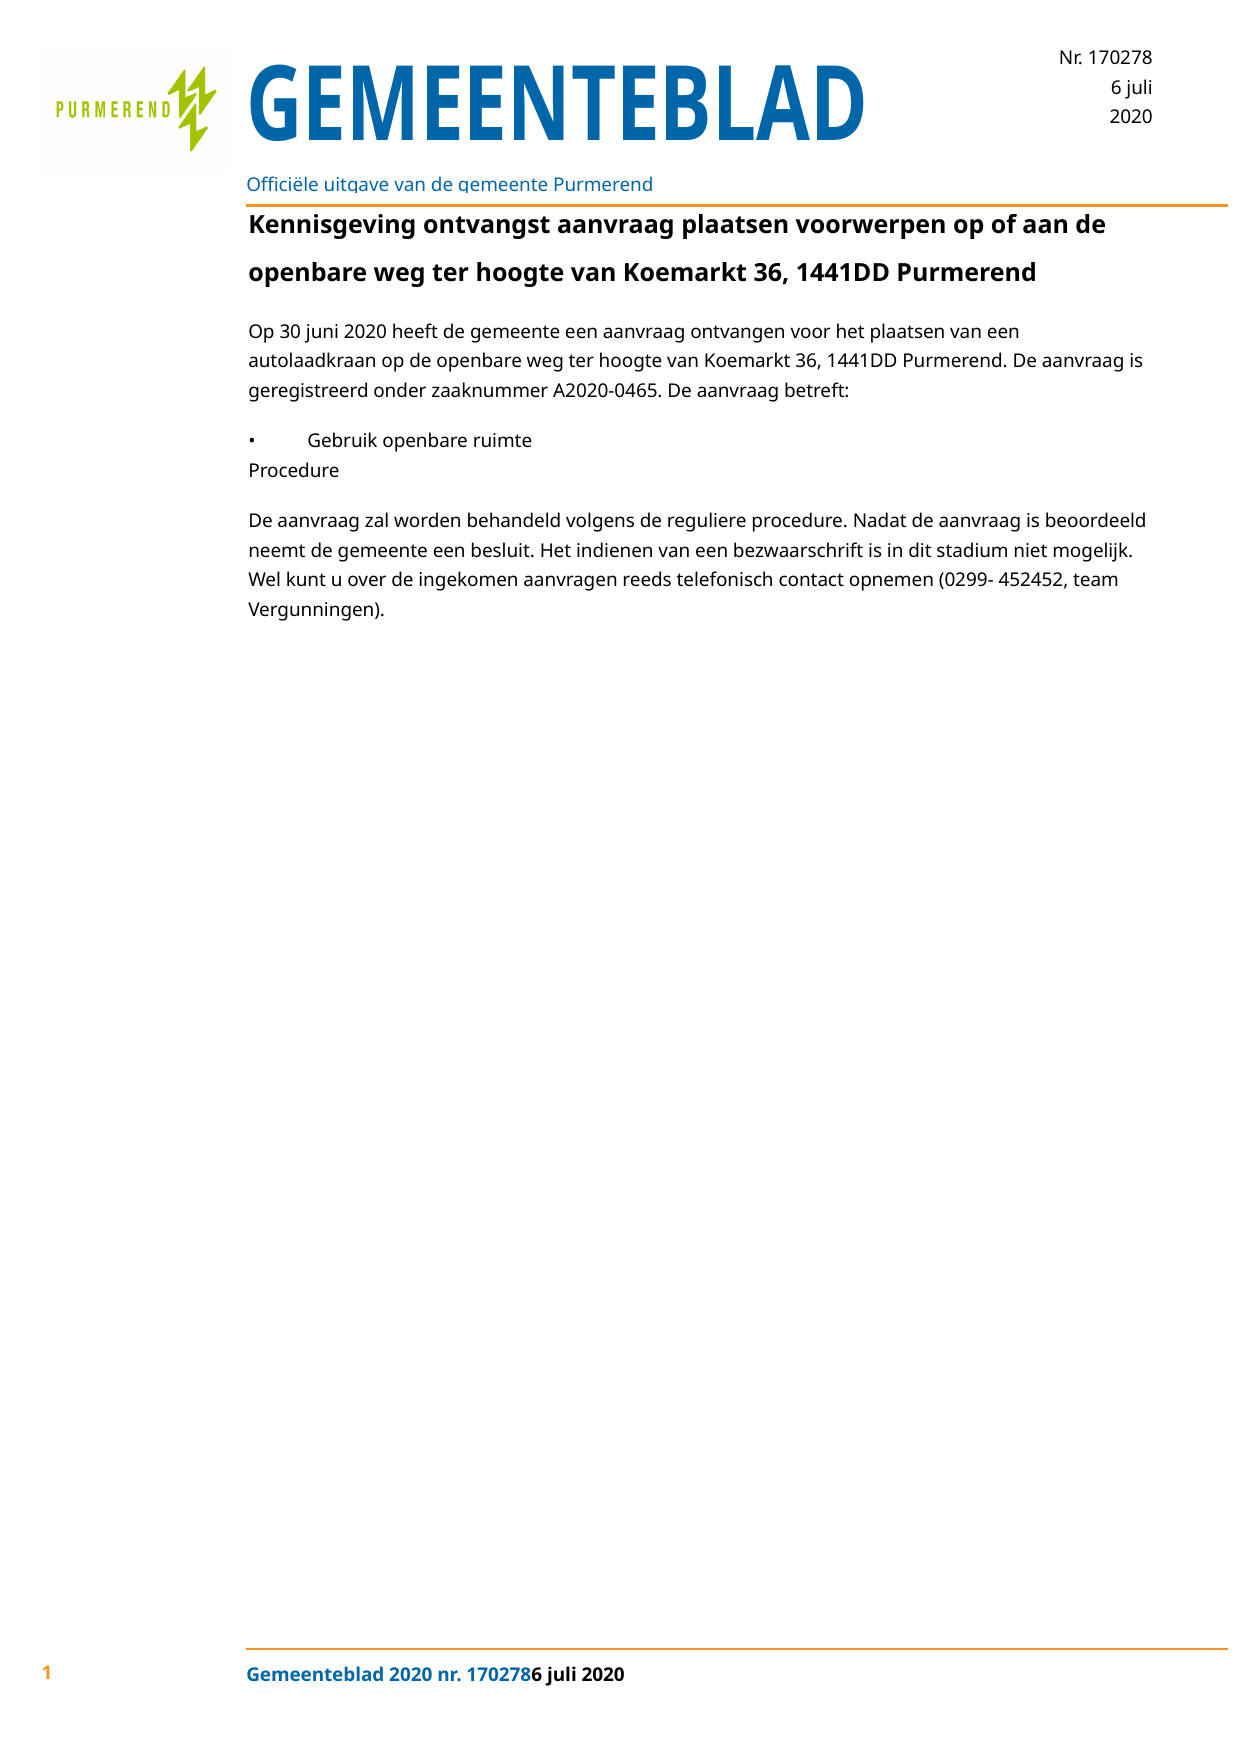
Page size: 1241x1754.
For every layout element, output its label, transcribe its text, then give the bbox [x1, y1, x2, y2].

picture [41, 47, 231, 172]
text De aanvraag zal worden behandeld volgens de reguliere procedure. Nadat de aanvraag is beoordeeld neemt de gemeente een besluit. Het indienen van een bezwaarschrift is in dit stadium niet mogelijk. Wel kunt u over de ingekomen aanvragen reeds telefonisch contact opnemen (0299- 452452, team Vergunningen). [248, 507, 1152, 622]
text Procedure [248, 457, 1152, 483]
list Gebruik openbare ruimte [248, 427, 1152, 453]
text Op 30 juni 2020 heeft de gemeente een aanvraag ontvangen voor het plaatsen van een autolaadkraan op de openbare weg ter hoogte van Koemarkt 36, 1441DD Purmerend. De aanvraag is geregistreerd onder zaaknummer A2020-0465. De aanvraag betreft: [248, 318, 1152, 403]
text Kennisgeving ontvangst aanvraag plaatsen voorwerpen op of aan de openbare weg ter hoogte van Koemarkt 36, 1441DD Purmerend [248, 207, 1152, 288]
